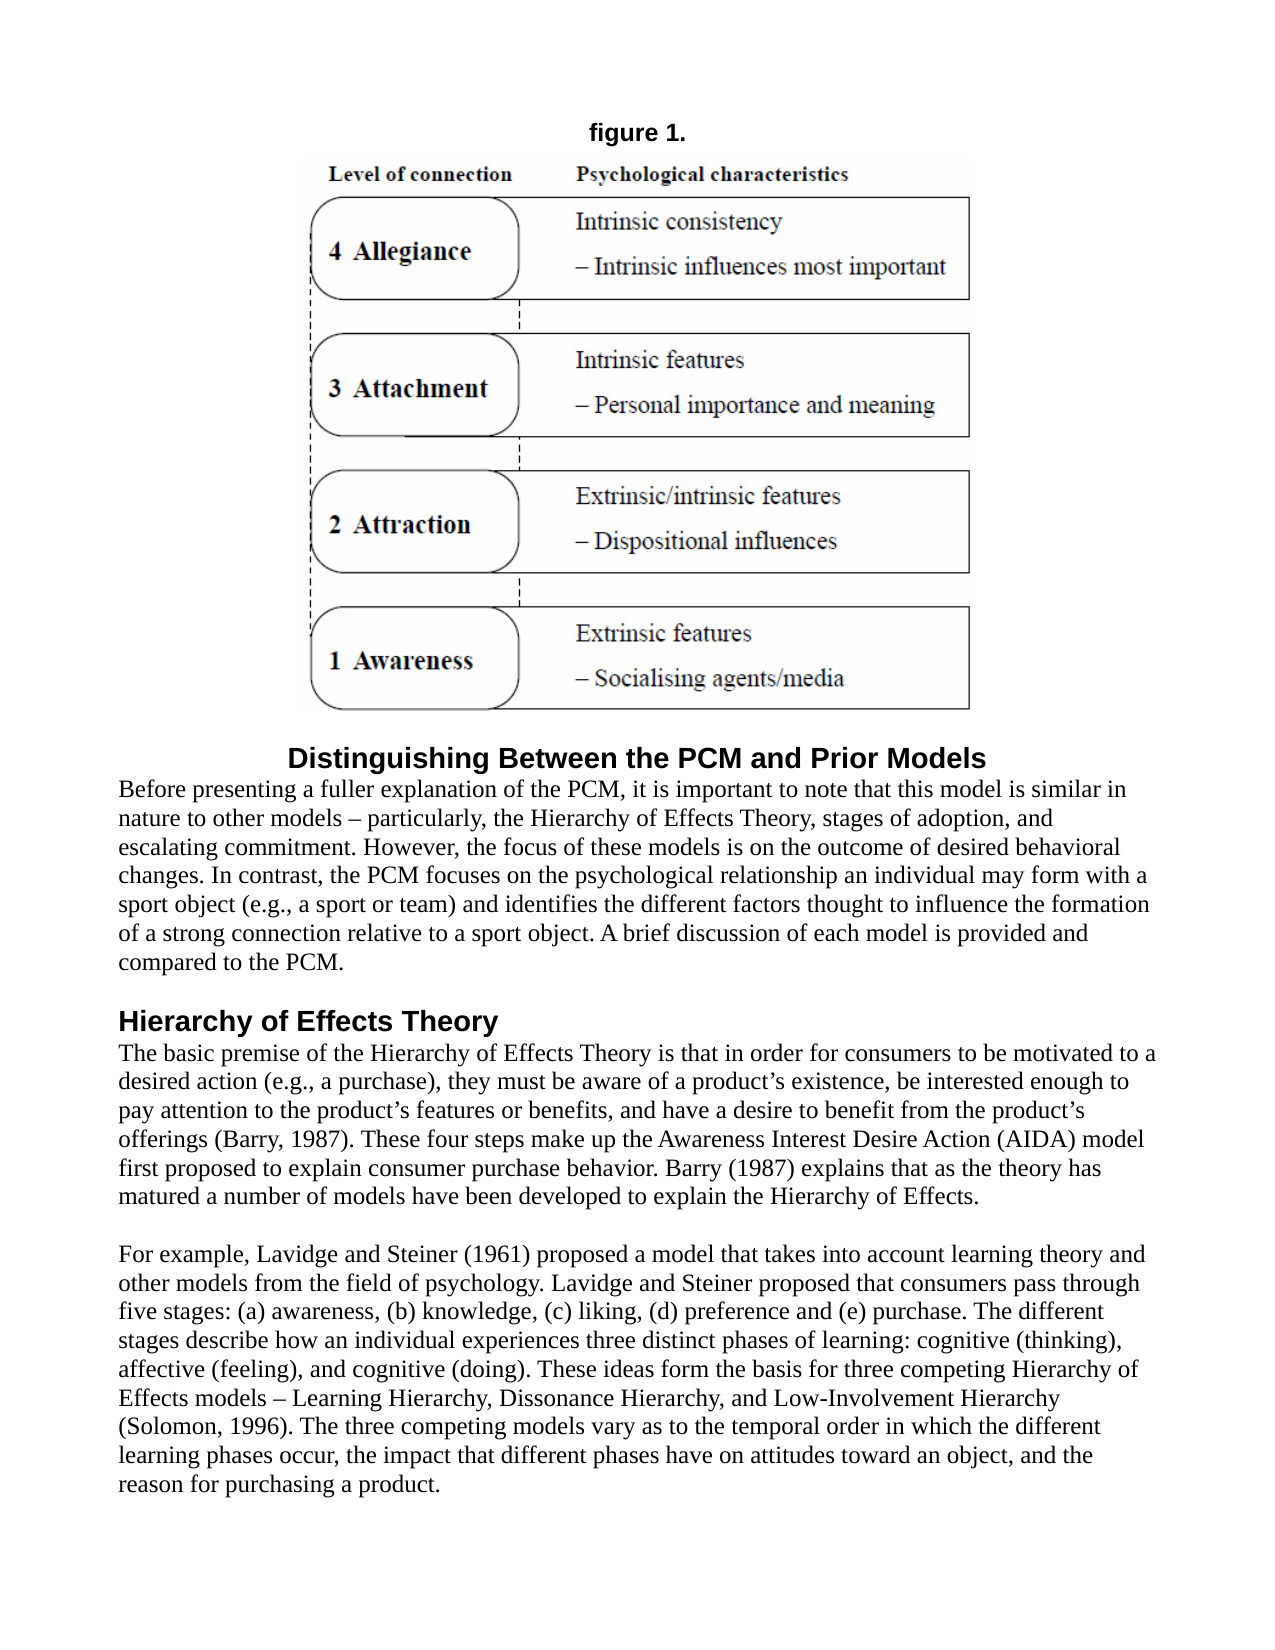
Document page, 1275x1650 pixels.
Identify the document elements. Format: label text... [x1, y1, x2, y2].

picture [299, 158, 976, 712]
text of a strong connection relative to a sport object. A brief discussion of each model is provided and compared to the PCM. Hierarchy of Effects Theory [118, 918, 1157, 1038]
text The basic premise of the Hierarchy of Effects Theory is that in order for consumers to be motivated to a desired action (e.g., a purchase), they must be aware of a product’s existence, be interested enough to pay attention to the product’s features or benefits, and have a desire to benefit from the product’s offerings (Barry, 1987). These four steps make up the Awareness Interest Desire Action (AIDA) model first proposed to explain consumer purchase behavior. Barry (1987) explains that as the theory has matured a number of models have been developed to explain the Hierarchy of Effects. [118, 1038, 1157, 1210]
text Distinguishing Between the PCM and Prior Models [118, 147, 1157, 774]
text For example, Lavidge and Steiner (1961) proposed a model that takes into account learning theory and other models from the field of psychology. Lavidge and Steiner proposed that consumers pass through five stages: (a) awareness, (b) knowledge, (c) liking, (d) preference and (e) purchase. The different stages describe how an individual experiences three distinct phases of learning: cognitive (thinking), [118, 1239, 1157, 1354]
text figure 1. [118, 118, 1157, 147]
text Before presenting a fuller explanation of the PCM, it is important to note that this model is similar in nature to other models – particularly, the Hierarchy of Effects Theory, stages of adoption, and escalating commitment. However, the focus of these models is on the outcome of desired behavioral changes. In contrast, the PCM focuses on the psychological relationship an individual may form with a sport object (e.g., a sport or team) and identifies the different factors thought to influence the formation [118, 774, 1157, 918]
text affective (feeling), and cognitive (doing). These ideas form the basis for three competing Hierarchy of Effects models – Learning Hierarchy, Dissonance Hierarchy, and Low-Involvement Hierarchy (Solomon, 1996). The three competing models vary as to the temporal order in which the different learning phases occur, the impact that different phases have on attitudes toward an object, and the reason for purchasing a product. [118, 1354, 1157, 1498]
text [118, 1498, 1157, 1522]
